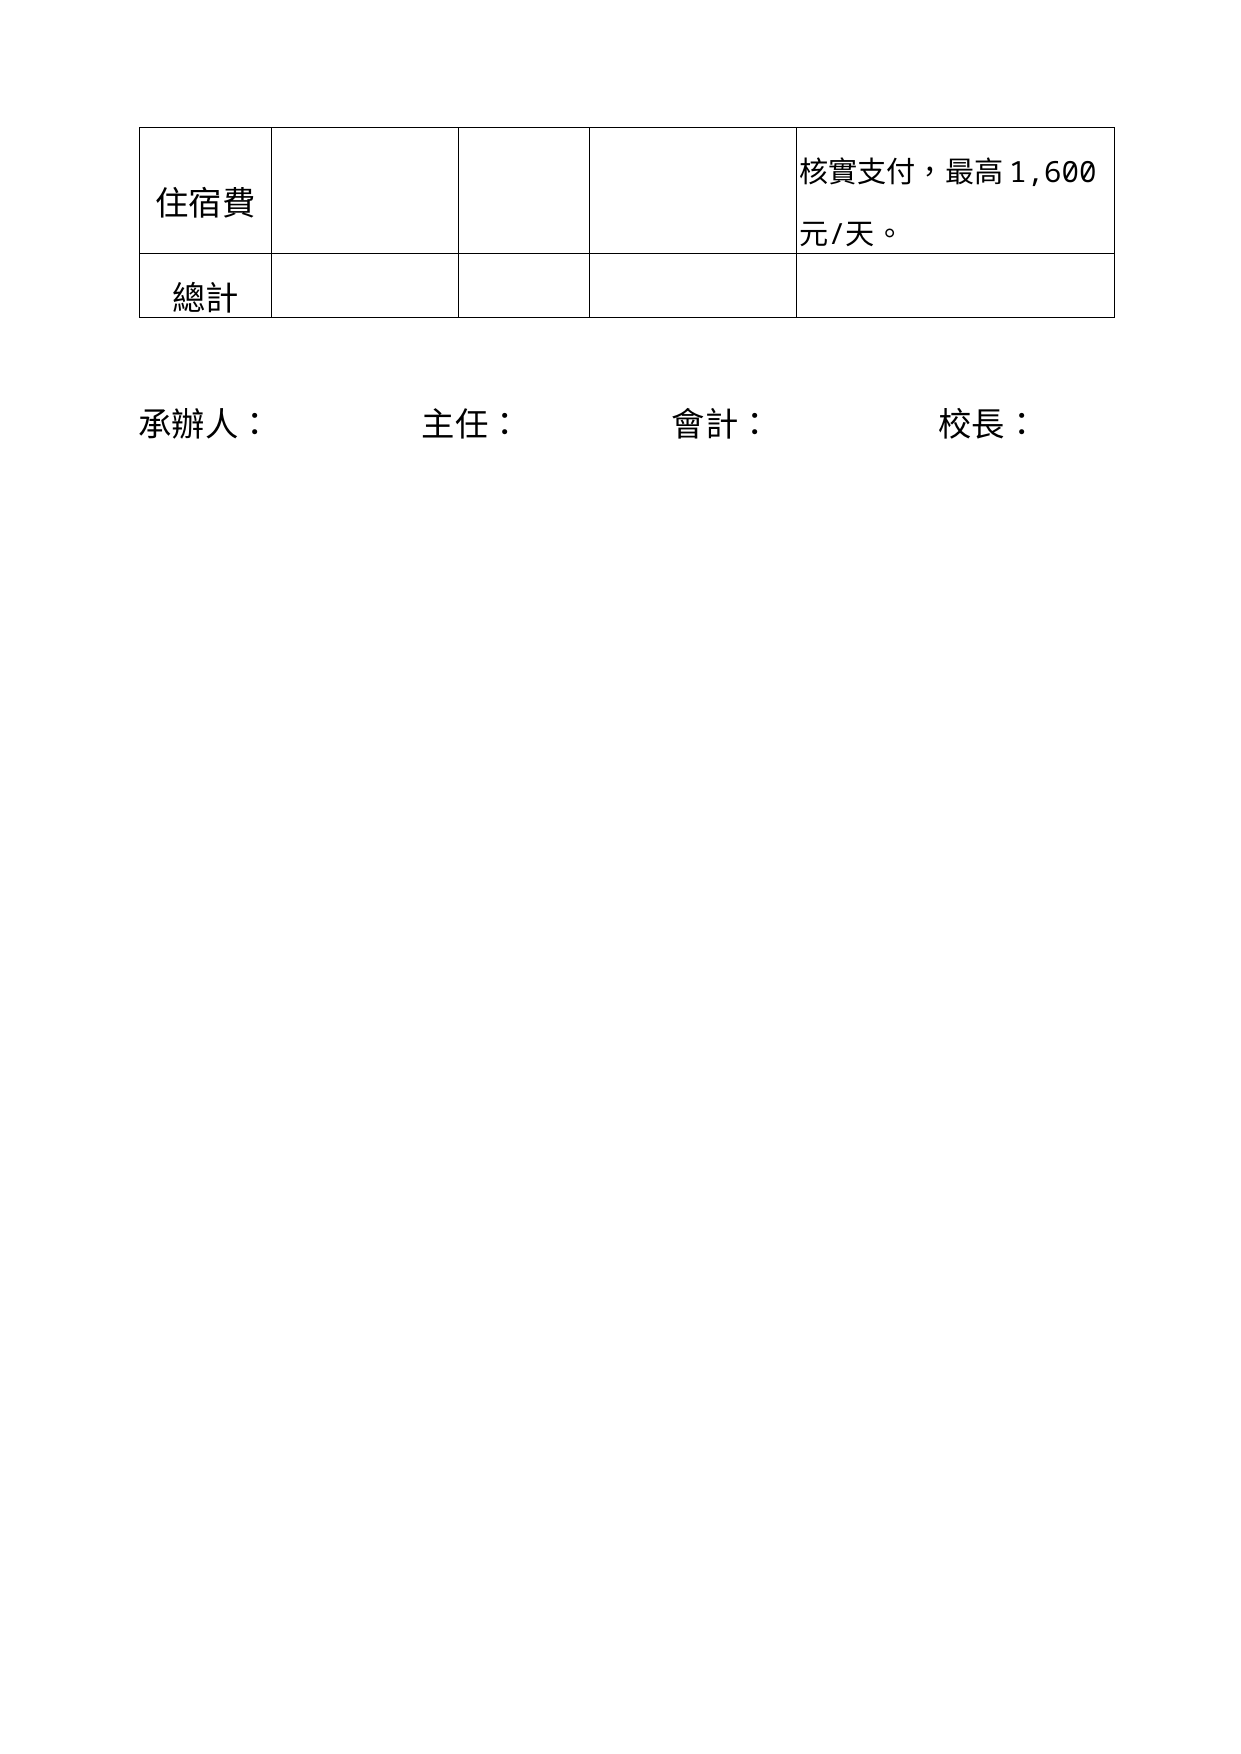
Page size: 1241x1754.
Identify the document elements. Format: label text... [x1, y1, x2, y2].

text 承辦人： 主任： 會計： 校長： [118, 380, 1122, 443]
table_cell [797, 254, 1114, 317]
table_cell [590, 128, 796, 253]
table_cell 住宿費 [140, 128, 271, 253]
table_cell 總計 [140, 254, 271, 317]
table_cell [272, 128, 458, 253]
table_cell [272, 254, 458, 317]
table_cell [459, 254, 589, 317]
table_cell [590, 254, 796, 317]
table_cell 核實支付，最高1,600元/天。 [797, 128, 1114, 253]
table_cell [459, 128, 589, 253]
